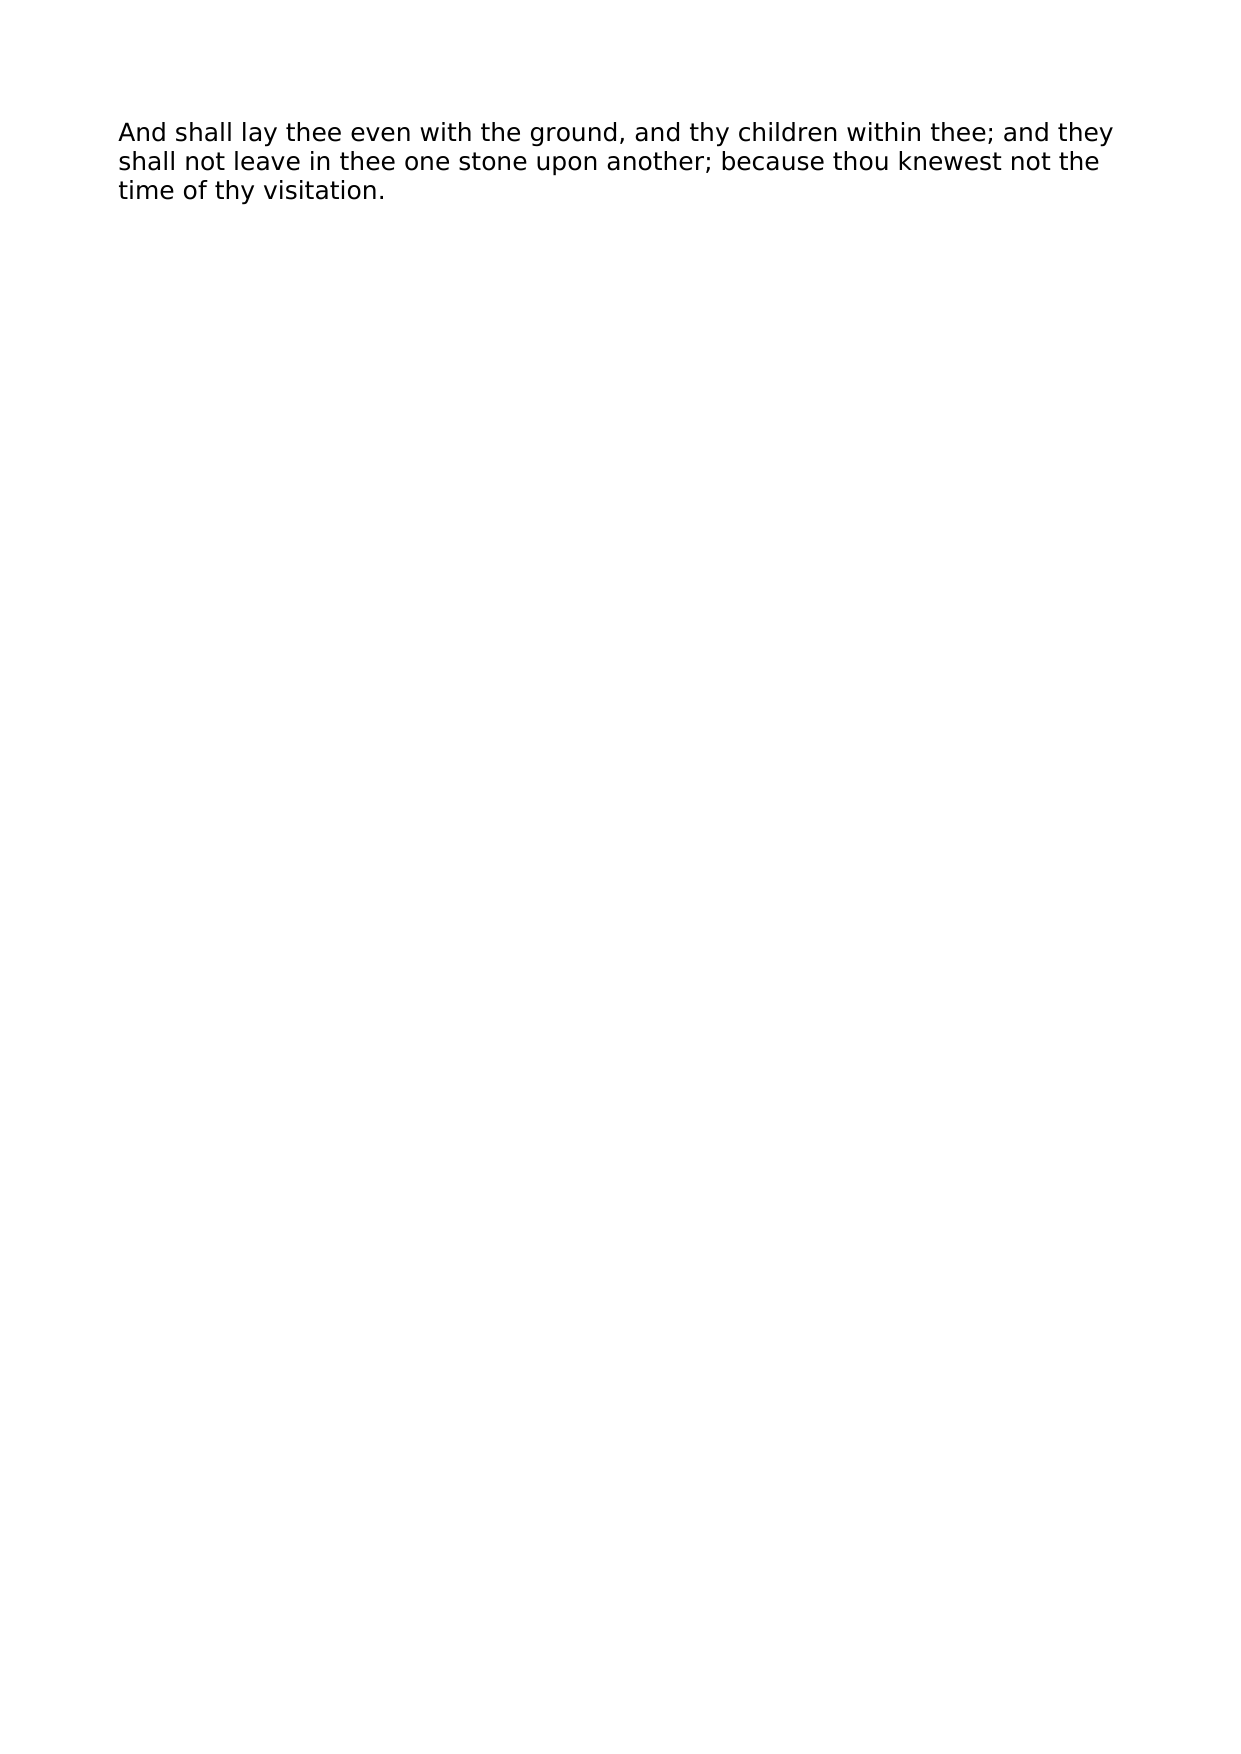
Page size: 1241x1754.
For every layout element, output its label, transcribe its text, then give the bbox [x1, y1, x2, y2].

text And shall lay thee even with the ground, and thy children within thee; and they shall not leave in thee one stone upon another; because thou knewest not the time of thy visitation. [118, 118, 1122, 206]
